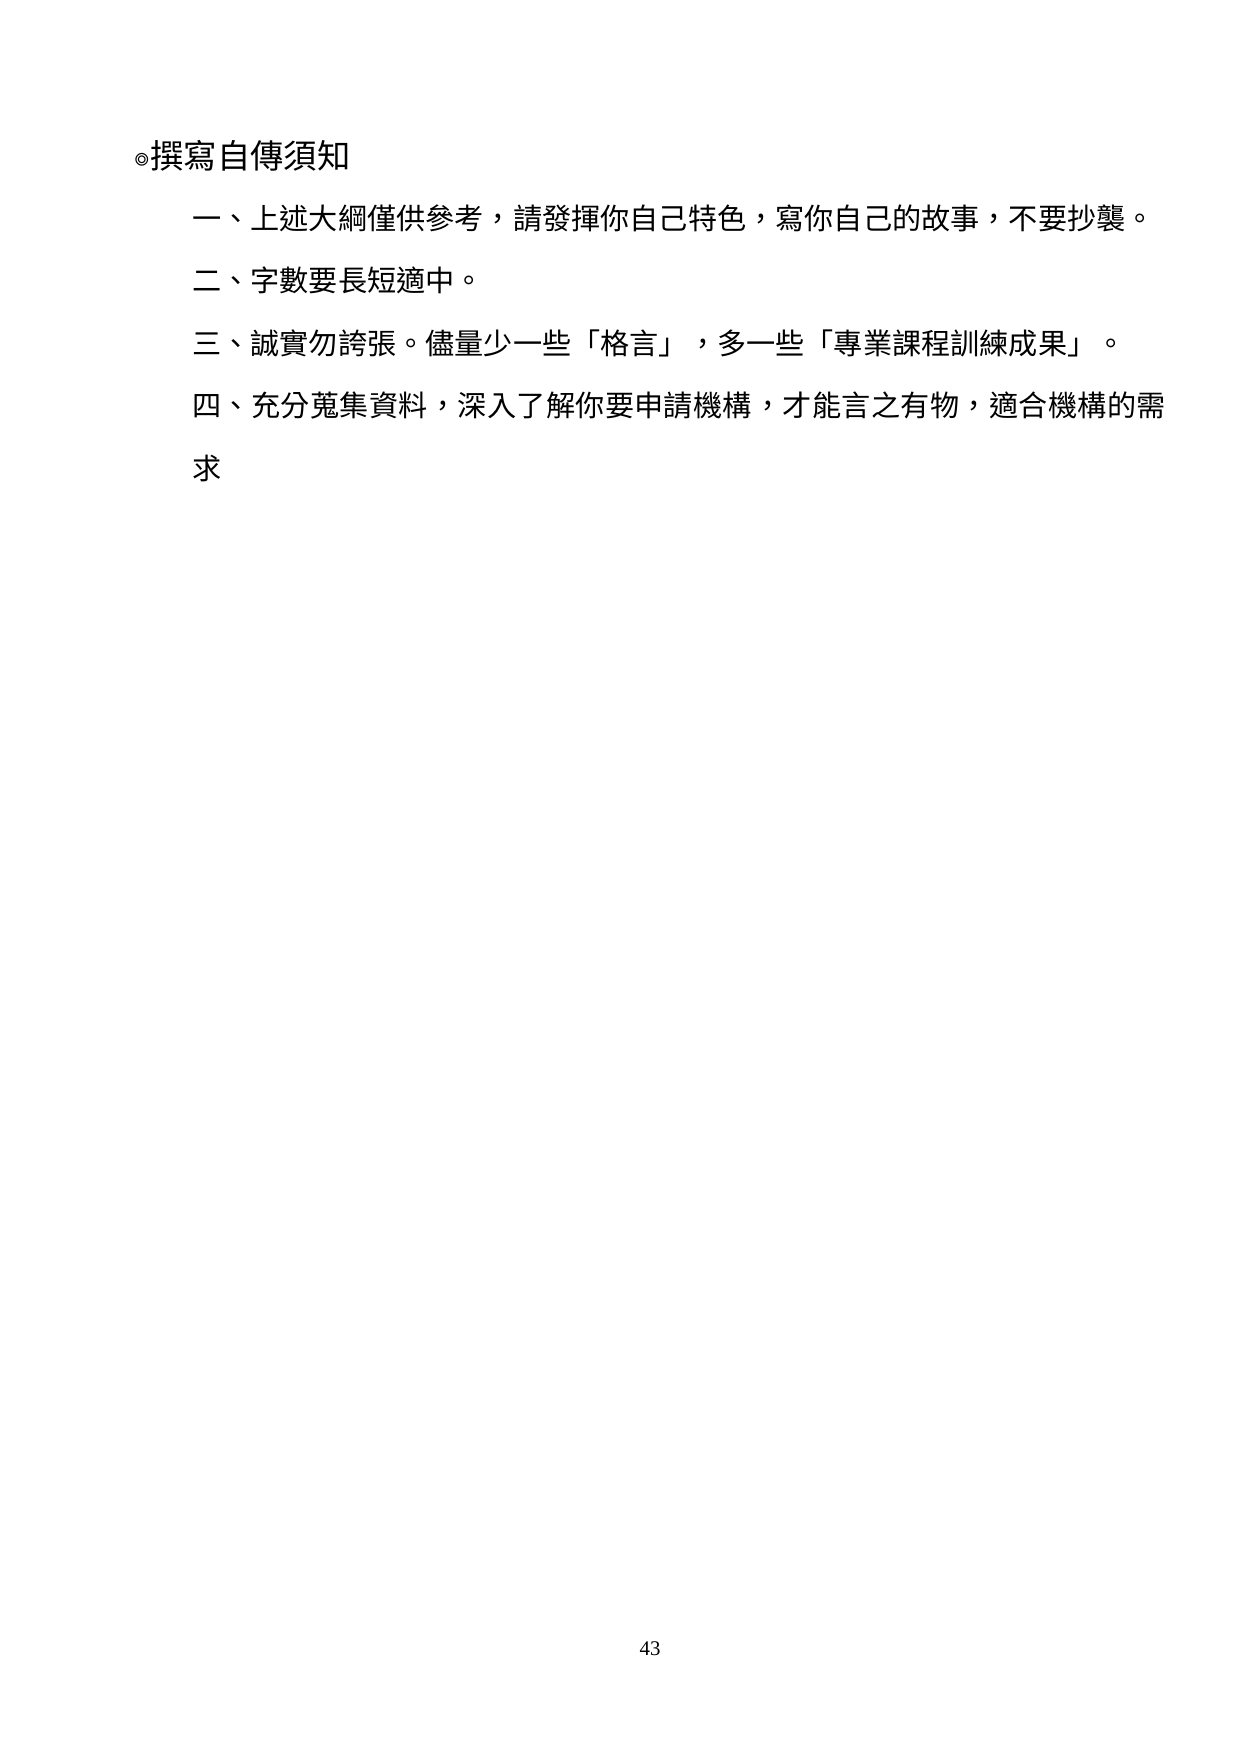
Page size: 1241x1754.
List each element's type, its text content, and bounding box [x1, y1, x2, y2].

text 四、充分蒐集資料，深入了解你要申請機構，才能言之有物，適合機構的需求 [192, 362, 1167, 487]
text 三、誠實勿誇張。儘量少一些「格言」，多一些「專業課程訓練成果」。 [192, 300, 1167, 362]
text 一、上述大綱僅供參考，請發揮你自己特色，寫你自己的故事，不要抄襲。 [192, 175, 1167, 237]
text ◎撰寫自傳須知 [133, 112, 1167, 175]
text 二、字數要長短適中。 [192, 237, 1167, 300]
